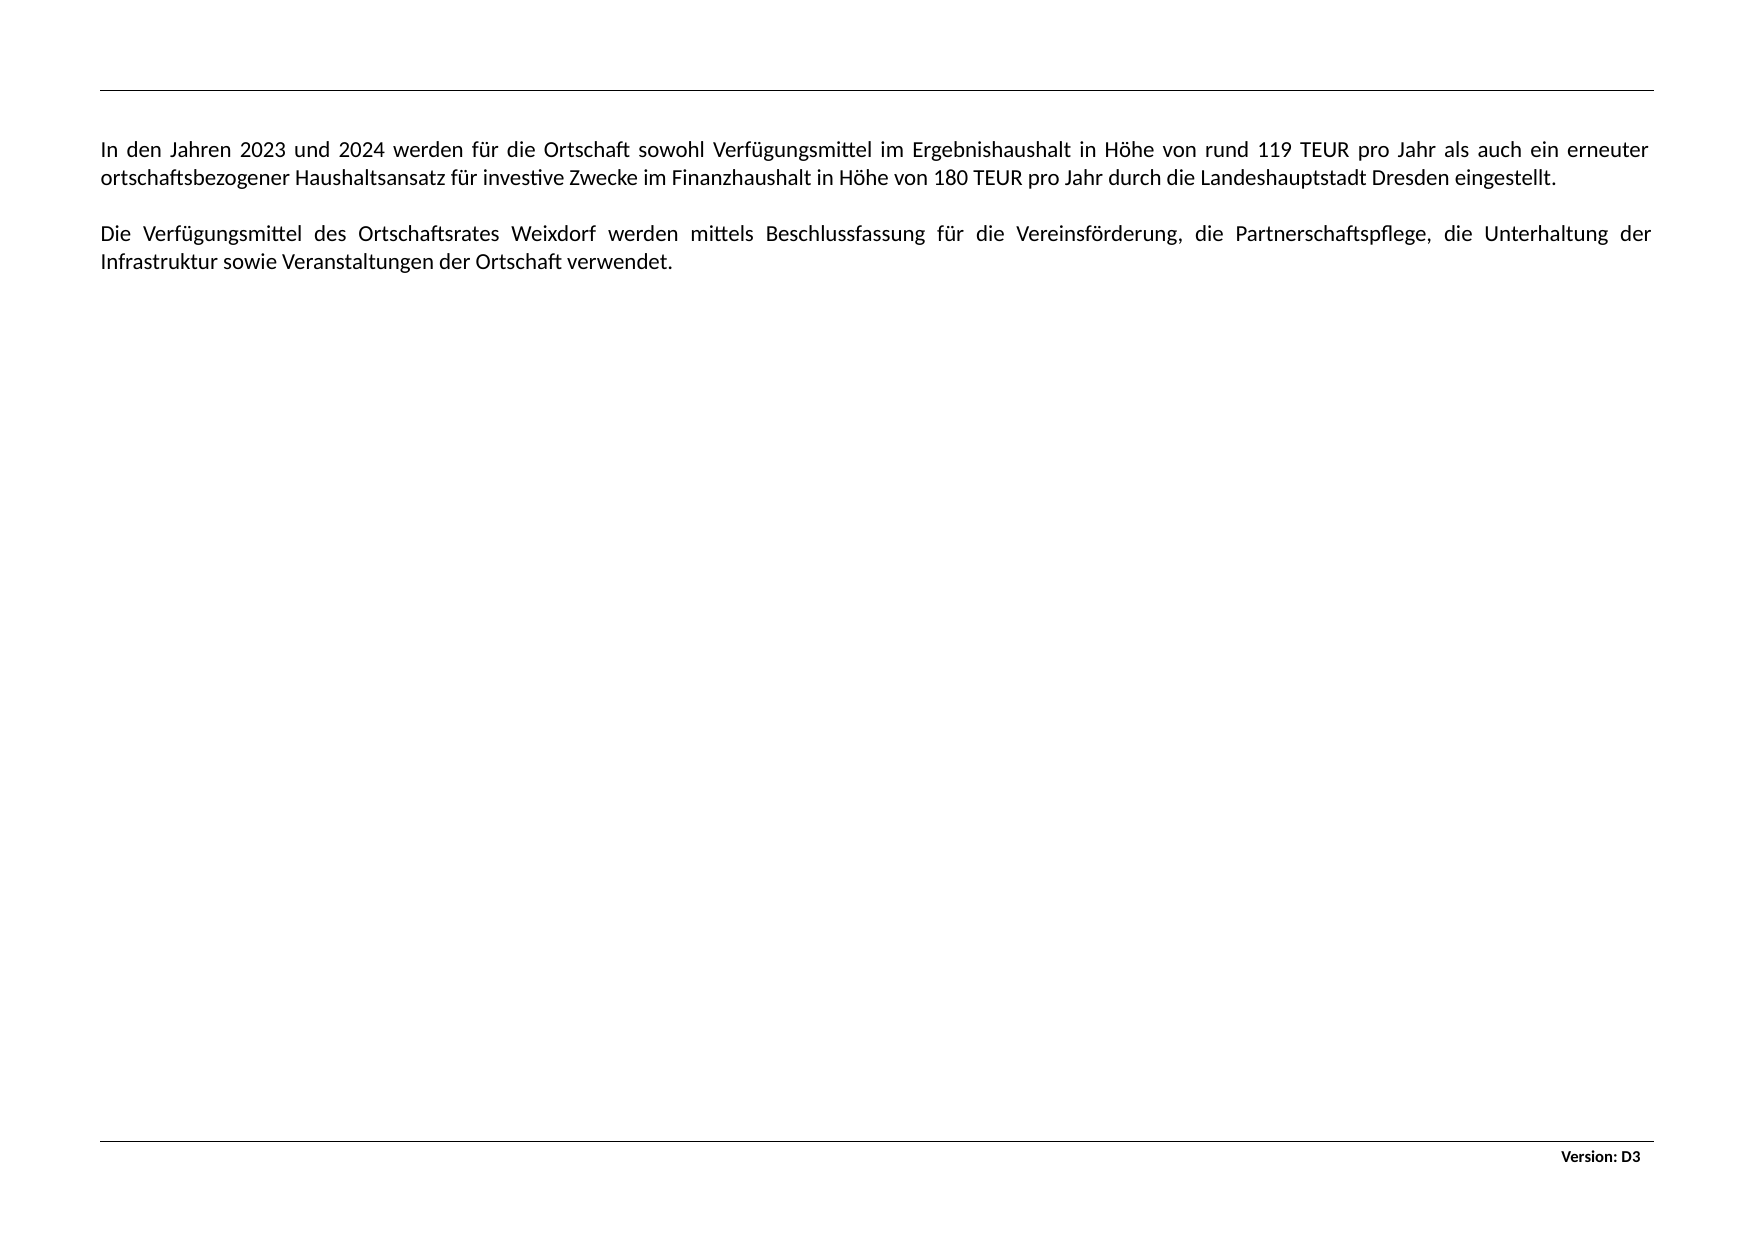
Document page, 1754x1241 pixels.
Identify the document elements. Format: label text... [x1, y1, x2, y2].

text Die Verfügungsmittel des Ortschaftsrates Weixdorf werden mittels Beschlussfassung für die Vereinsförderung, die Partnerschaftspflege, die Unterhaltung der Infrastruktur sowie Veranstaltungen der Ortschaft verwendet. [100, 219, 1653, 275]
text In den Jahren 2023 und 2024 werden für die Ortschaft sowohl Verfügungsmittel im Ergebnishaushalt in Höhe von rund 119 TEUR pro Jahr als auch ein erneuter ortschaftsbezogener Haushaltsansatz für investive Zwecke im Finanzhaushalt in Höhe von 180 TEUR pro Jahr durch die Landeshauptstadt Dresden eingestellt. [100, 135, 1653, 191]
